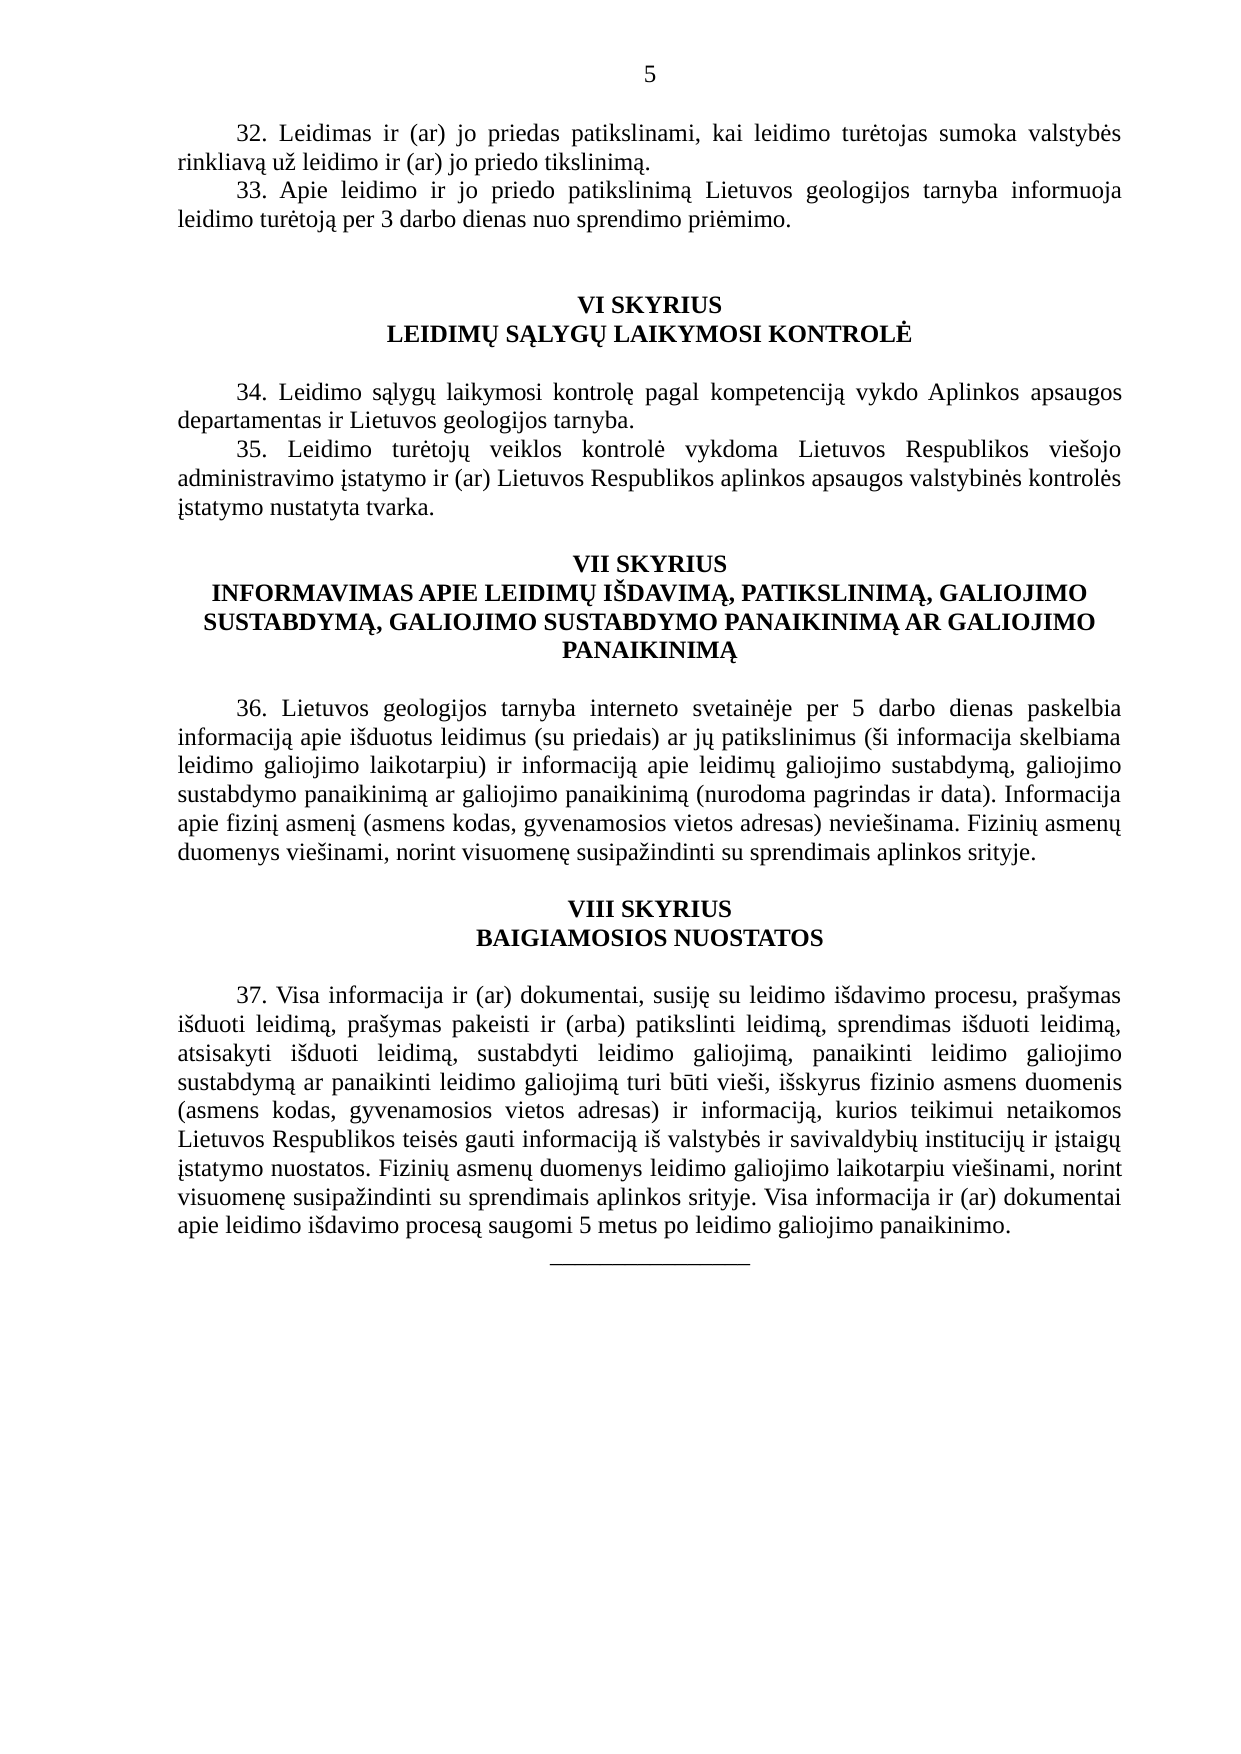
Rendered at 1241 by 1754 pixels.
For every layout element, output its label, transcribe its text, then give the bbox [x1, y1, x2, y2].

text VII SKYRIUS [177, 549, 1122, 578]
text 35. Leidimo turėtojų veiklos kontrolė vykdoma Lietuvos Respublikos viešojo administravimo įstatymo ir (ar) Lietuvos Respublikos aplinkos apsaugos valstybinės kontrolės įstatymo nustatyta tvarka. [177, 434, 1122, 521]
text informavimAS APIE leidimŲ išdavimą, patikslinimą, galiojimo sustabdymą, galiojimo sustabdymo panaikinimą ar galiojimo panaikinimą [177, 578, 1122, 664]
text VIII SKYRIUS [177, 894, 1122, 923]
text 32. Leidimas ir (ar) jo priedas patikslinami, kai leidimo turėtojas sumoka valstybės rinkliavą už leidimo ir (ar) jo priedo tikslinimą. [177, 118, 1122, 176]
text 33. Apie leidimo ir jo priedo patikslinimą Lietuvos geologijos tarnyba informuoja leidimo turėtoją per 3 darbo dienas nuo sprendimo priėmimo. [177, 176, 1122, 233]
text VI SKYRIUS [177, 291, 1122, 319]
text LEIDIMŲ SĄLYGŲ LAIKYMOSI KONTROLĖ [177, 319, 1122, 348]
text 37. Visa informacija ir (ar) dokumentai, susiję su leidimo išdavimo procesu, prašymas išduoti leidimą, prašymas pakeisti ir (arba) patikslinti leidimą, sprendimas išduoti leidimą, atsisakyti išduoti leidimą, sustabdyti leidimo galiojimą, panaikinti leidimo galiojimo sustabdymą ar panaikinti leidimo galiojimą turi būti vieši, išskyrus fizinio asmens duomenis (asmens kodas, gyvenamosios vietos adresas) ir informaciją, kurios teikimui netaikomos Lietuvos Respublikos teisės gauti informaciją iš valstybės ir savivaldybių institucijų ir įstaigų įstatymo nuostatos. Fizinių asmenų duomenys leidimo galiojimo laikotarpiu viešinami, norint visuomenę susipažindinti su sprendimais aplinkos srityje. Visa informacija ir (ar) dokumentai apie leidimo išdavimo procesą saugomi 5 metus po leidimo galiojimo panaikinimo. [177, 981, 1122, 1239]
text BAIGIAMOSIOS NUOSTATOS [177, 923, 1122, 952]
text 36. Lietuvos geologijos tarnyba interneto svetainėje per 5 darbo dienas paskelbia informaciją apie išduotus leidimus (su priedais) ar jų patikslinimus (ši informacija skelbiama leidimo galiojimo laikotarpiu) ir informaciją apie leidimų galiojimo sustabdymą, galiojimo sustabdymo panaikinimą ar galiojimo panaikinimą (nurodoma pagrindas ir data). Informacija apie fizinį asmenį (asmens kodas, gyvenamosios vietos adresas) neviešinama. Fizinių asmenų duomenys viešinami, norint visuomenę susipažindinti su sprendimais aplinkos srityje. [177, 693, 1122, 866]
text ________________ [177, 1239, 1122, 1268]
text 34. Leidimo sąlygų laikymosi kontrolę pagal kompetenciją vykdo Aplinkos apsaugos departamentas ir Lietuvos geologijos tarnyba. [177, 377, 1122, 434]
